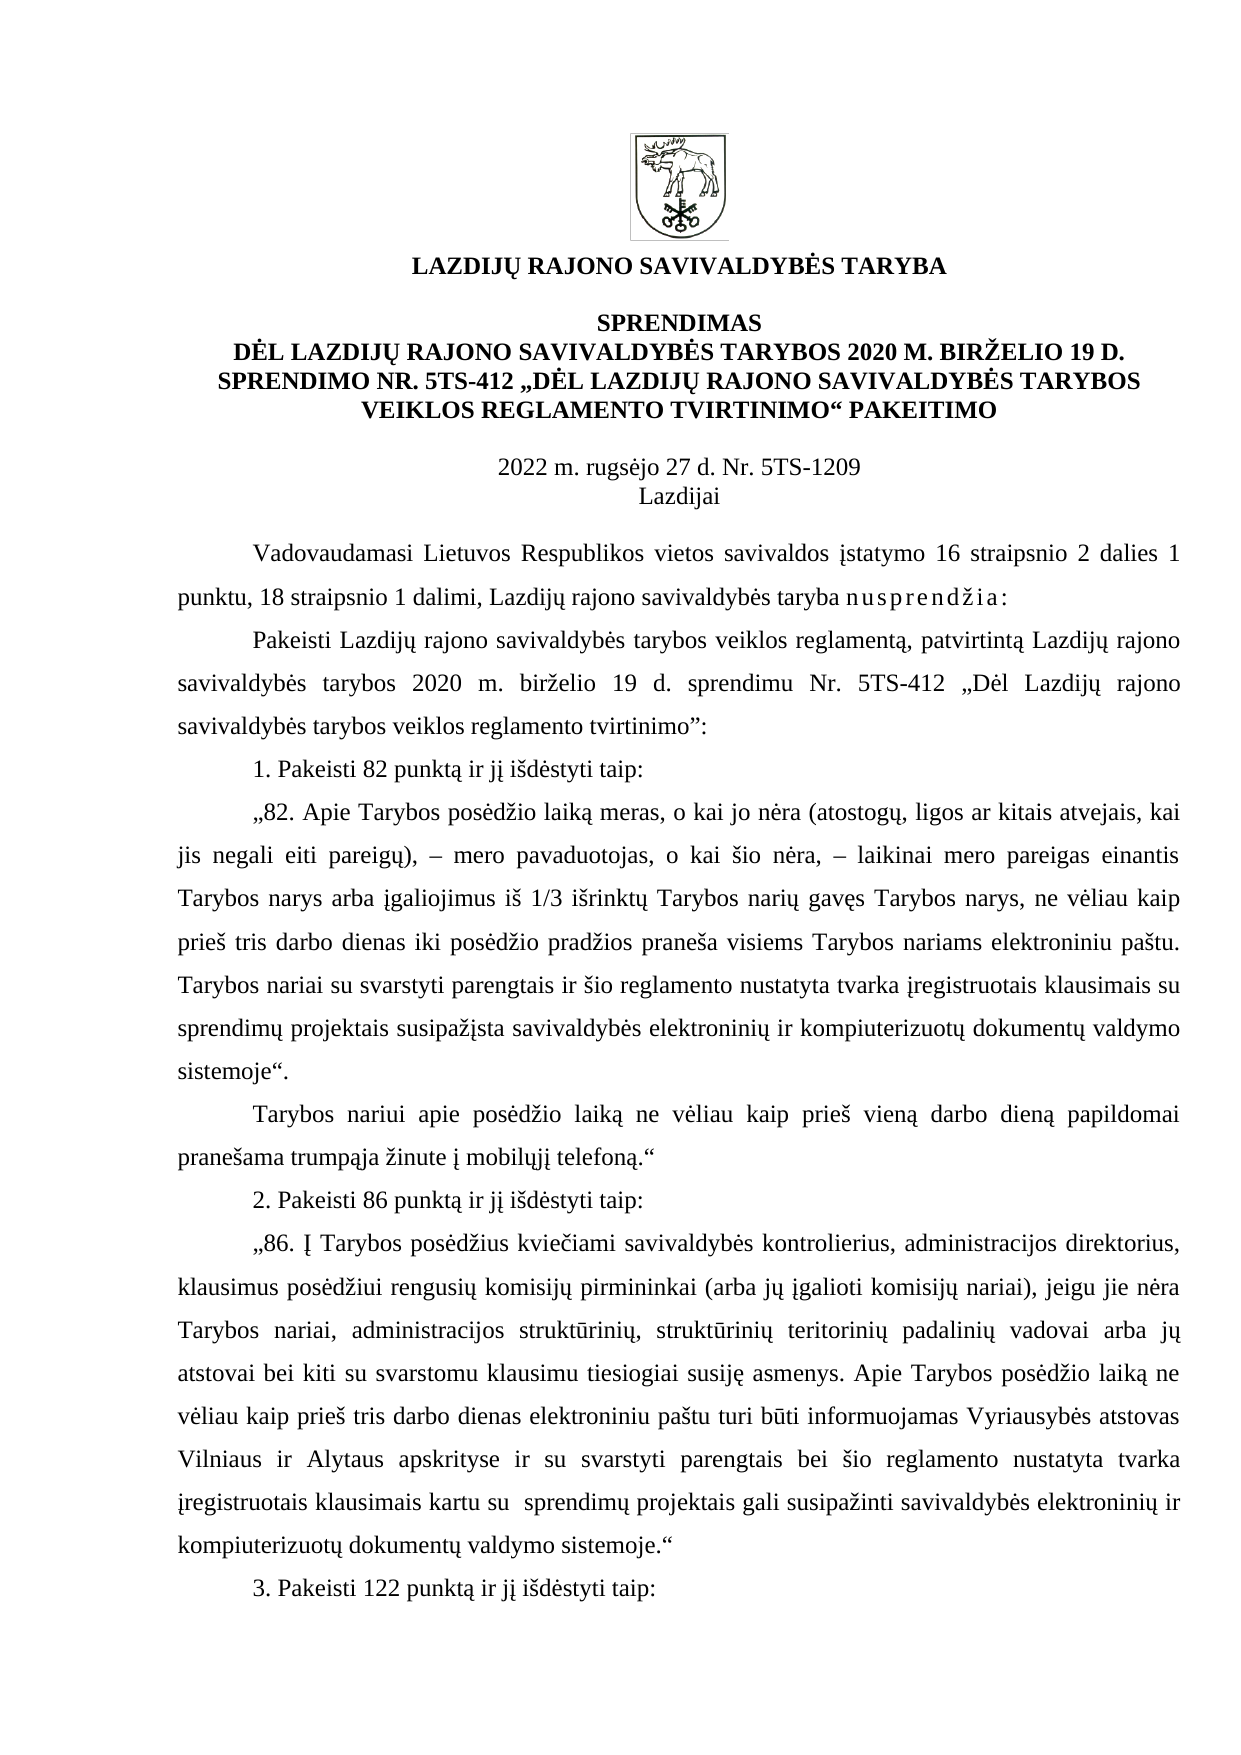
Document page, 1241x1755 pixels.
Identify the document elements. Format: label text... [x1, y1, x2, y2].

text Vadovaudamasi Lietuvos Respublikos vietos savivaldos įstatymo 16 straipsnio 2 dalies 1 punktu, 18 straipsnio 1 dalimi, Lazdijų rajono savivaldybės taryba nusprendžia: [177, 538, 1181, 610]
text 2022 m. rugsėjo 27 d. Nr. 5TS-1209 [177, 452, 1181, 481]
text 2. Pakeisti 86 punktą ir jį išdėstyti taip: [177, 1185, 1181, 1214]
text 1. Pakeisti 82 punktą ir jį išdėstyti taip: [177, 754, 1181, 783]
text Pakeisti Lazdijų rajono savivaldybės tarybos veiklos reglamentą, patvirtintą Lazdijų rajono savivaldybės tarybos 2020 m. birželio 19 d. sprendimu Nr. 5TS-412 „Dėl Lazdijų rajono savivaldybės tarybos veiklos reglamento tvirtinimo”: [177, 625, 1181, 740]
text „82. Apie Tarybos posėdžio laiką meras, o kai jo nėra (atostogų, ligos ar kitais atvejais, kai jis negali eiti pareigų), – mero pavaduotojas, o kai šio nėra, – laikinai mero pareigas einantis Tarybos narys arba įgaliojimus iš 1/3 išrinktų Tarybos narių gavęs Tarybos narys, ne vėliau kaip prieš tris darbo dienas iki posėdžio pradžios praneša visiems Tarybos nariams elektroniniu paštu. Tarybos nariai su svarstyti parengtais ir šio reglamento nustatyta tvarka įregistruotais klausimais su sprendimų projektais susipažįsta savivaldybės elektroninių ir kompiuterizuotų dokumentų valdymo sistemoje“. [177, 797, 1181, 1085]
text Tarybos nariui apie posėdžio laiką ne vėliau kaip prieš vieną darbo dieną papildomai pranešama trumpąja žinute į mobilųjį telefoną.“ [177, 1099, 1181, 1171]
text SPRENDIMAS [177, 308, 1181, 337]
text LAZDIJŲ RAJONO SAVIVALDYBĖS TARYBA [177, 251, 1181, 280]
text 3. Pakeisti 122 punktą ir jį išdėstyti taip: [177, 1573, 1181, 1602]
text Lazdijai [177, 481, 1181, 510]
text „86. Į Tarybos posėdžius kviečiami savivaldybės kontrolierius, administracijos direktorius, klausimus posėdžiui rengusių komisijų pirmininkai (arba jų įgalioti komisijų nariai), jeigu jie nėra Tarybos nariai, administracijos struktūrinių, struktūrinių teritorinių padalinių vadovai arba jų atstovai bei kiti su svarstomu klausimu tiesiogiai susiję asmenys. Apie Tarybos posėdžio laiką ne vėliau kaip prieš tris darbo dienas elektroniniu paštu turi būti informuojamas Vyriausybės atstovas Vilniaus ir Alytaus apskrityse ir su svarstyti parengtais bei šio reglamento nustatyta tvarka įregistruotais klausimais kartu su sprendimų projektais gali susipažinti savivaldybės elektroninių ir kompiuterizuotų dokumentų valdymo sistemoje.“ [177, 1228, 1181, 1559]
text DĖL LAZDIJŲ RAJONO SAVIVALDYBĖS TARYBOS 2020 M. BIRŽELIO 19 D. SPRENDIMO NR. 5TS-412 „DĖL LAZDIJŲ RAJONO SAVIVALDYBĖS TARYBOS VEIKLOS REGLAMENTO TVIRTINIMO“ PAKEITIMO [177, 337, 1181, 423]
